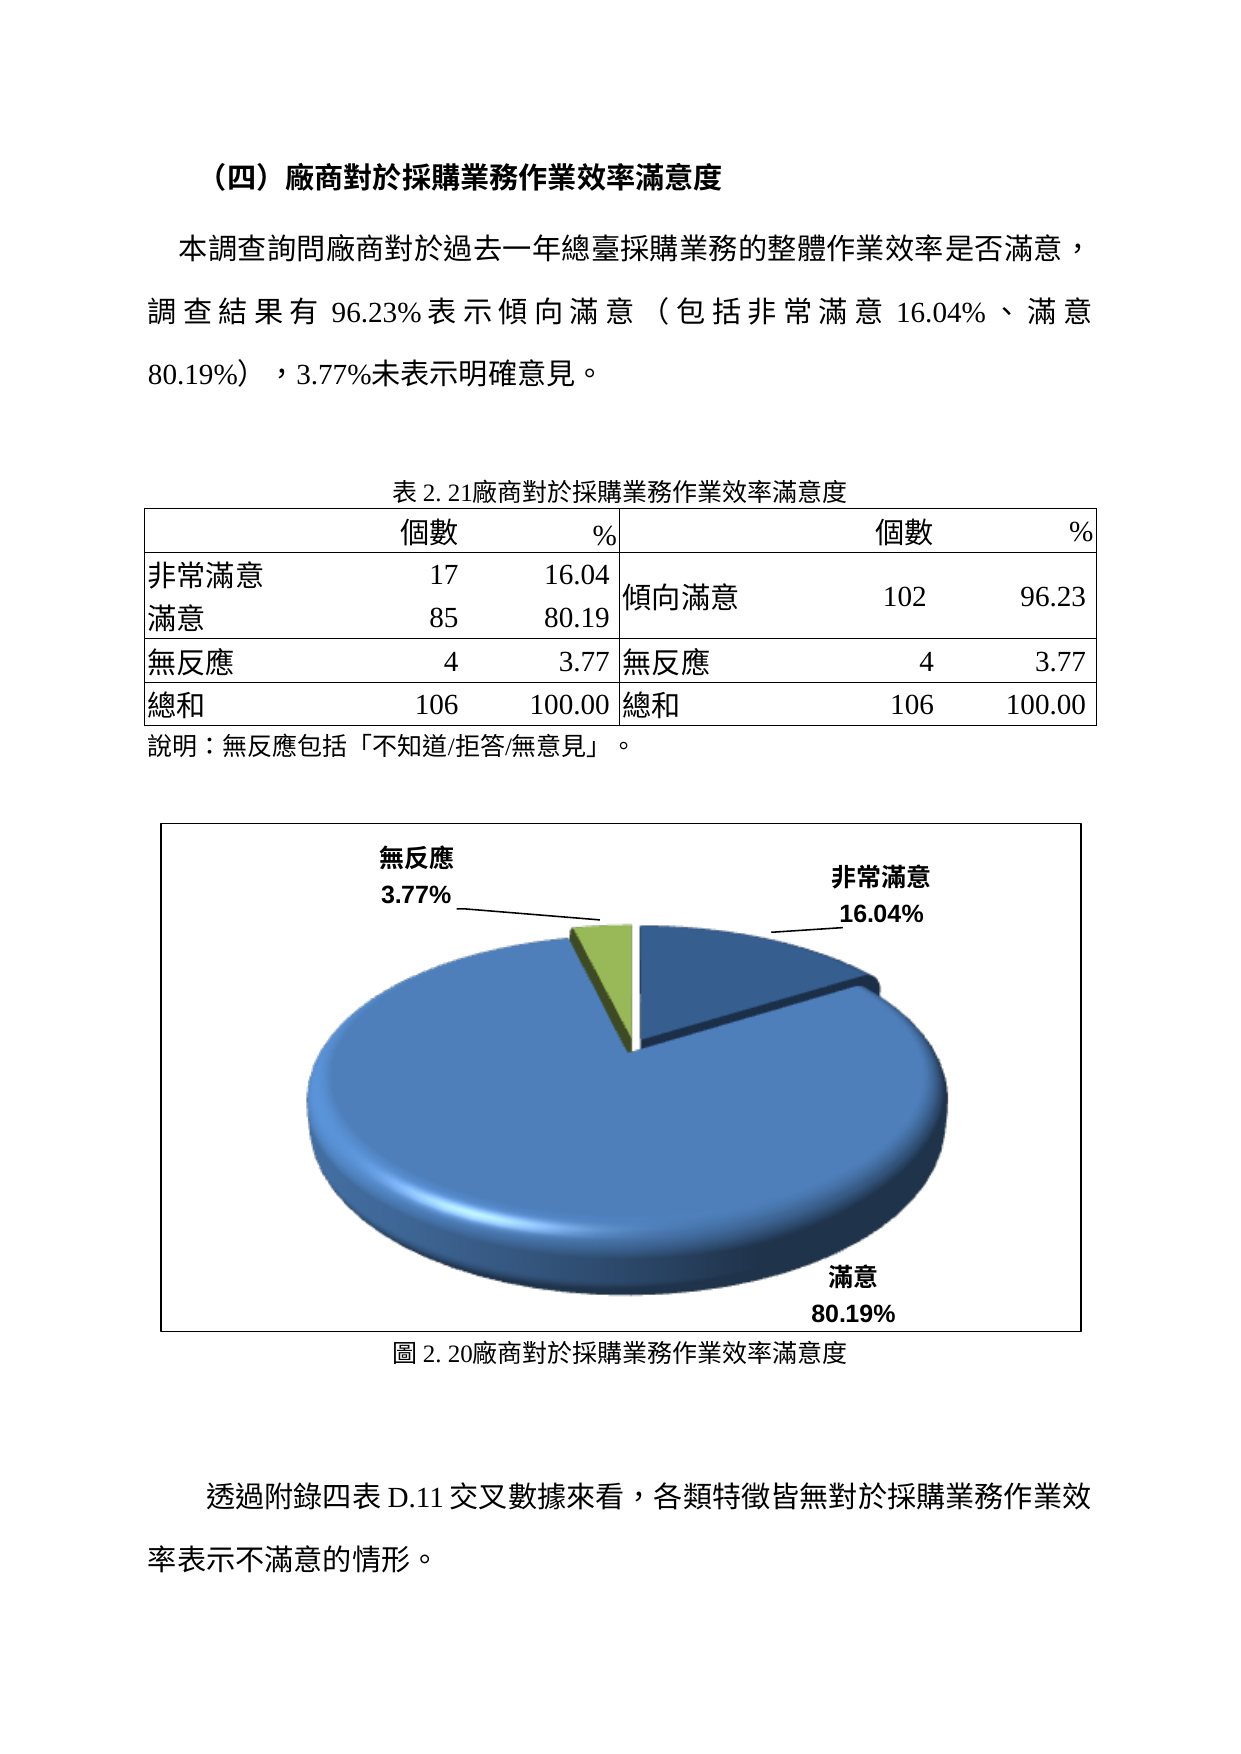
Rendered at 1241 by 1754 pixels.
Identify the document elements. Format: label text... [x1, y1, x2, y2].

table_header [620, 509, 778, 552]
table_header [145, 509, 303, 552]
table_cell 96.23 [936, 553, 1096, 638]
table_cell 無反應 [145, 639, 303, 682]
table_cell 3.77 [936, 639, 1096, 682]
table_cell 102 [778, 553, 936, 638]
table_cell 4 [303, 639, 461, 682]
table_cell 100.00 [936, 683, 1096, 725]
text 說明：無反應包括「不知道/拒答/無意見」。 [148, 726, 1071, 762]
table_cell 100.00 [461, 683, 619, 725]
table_cell 17 [303, 553, 461, 595]
table_header % [461, 509, 619, 552]
table_cell 4 [778, 639, 936, 682]
text 表2. 21廠商對於採購業務作業效率滿意度 [148, 472, 1092, 508]
table_cell 106 [778, 683, 936, 725]
table_cell 滿意 [145, 595, 303, 638]
table_cell 16.04 [461, 553, 619, 595]
text 圖2. 20廠商對於採購業務作業效率滿意度 [148, 1334, 1092, 1370]
table_header 個數 [303, 509, 461, 552]
text 本調查詢問廠商對於過去一年總臺採購業務的整體作業效率是否滿意，調查結果有96.23%表示傾向滿意（包括非常滿意16.04%、滿意80.19%），3.77%未表示明確意見。 [148, 209, 1092, 397]
table_cell 85 [303, 595, 461, 638]
table_cell 總和 [620, 683, 778, 725]
table_cell 106 [303, 683, 461, 725]
table_header 個數 [778, 509, 936, 552]
table_cell 無反應 [620, 639, 778, 682]
table_cell 80.19 [461, 595, 619, 638]
table_header % [936, 509, 1096, 552]
table_cell 傾向滿意 [620, 553, 778, 638]
table_cell 總和 [145, 683, 303, 725]
subtitle （四）廠商對於採購業務作業效率滿意度 [198, 155, 1092, 197]
table_cell 非常滿意 [145, 553, 303, 595]
table_cell 3.77 [461, 639, 619, 682]
text 透過附錄四表D.11交叉數據來看，各類特徵皆無對於採購業務作業效率表示不滿意的情形。 [148, 1457, 1092, 1582]
